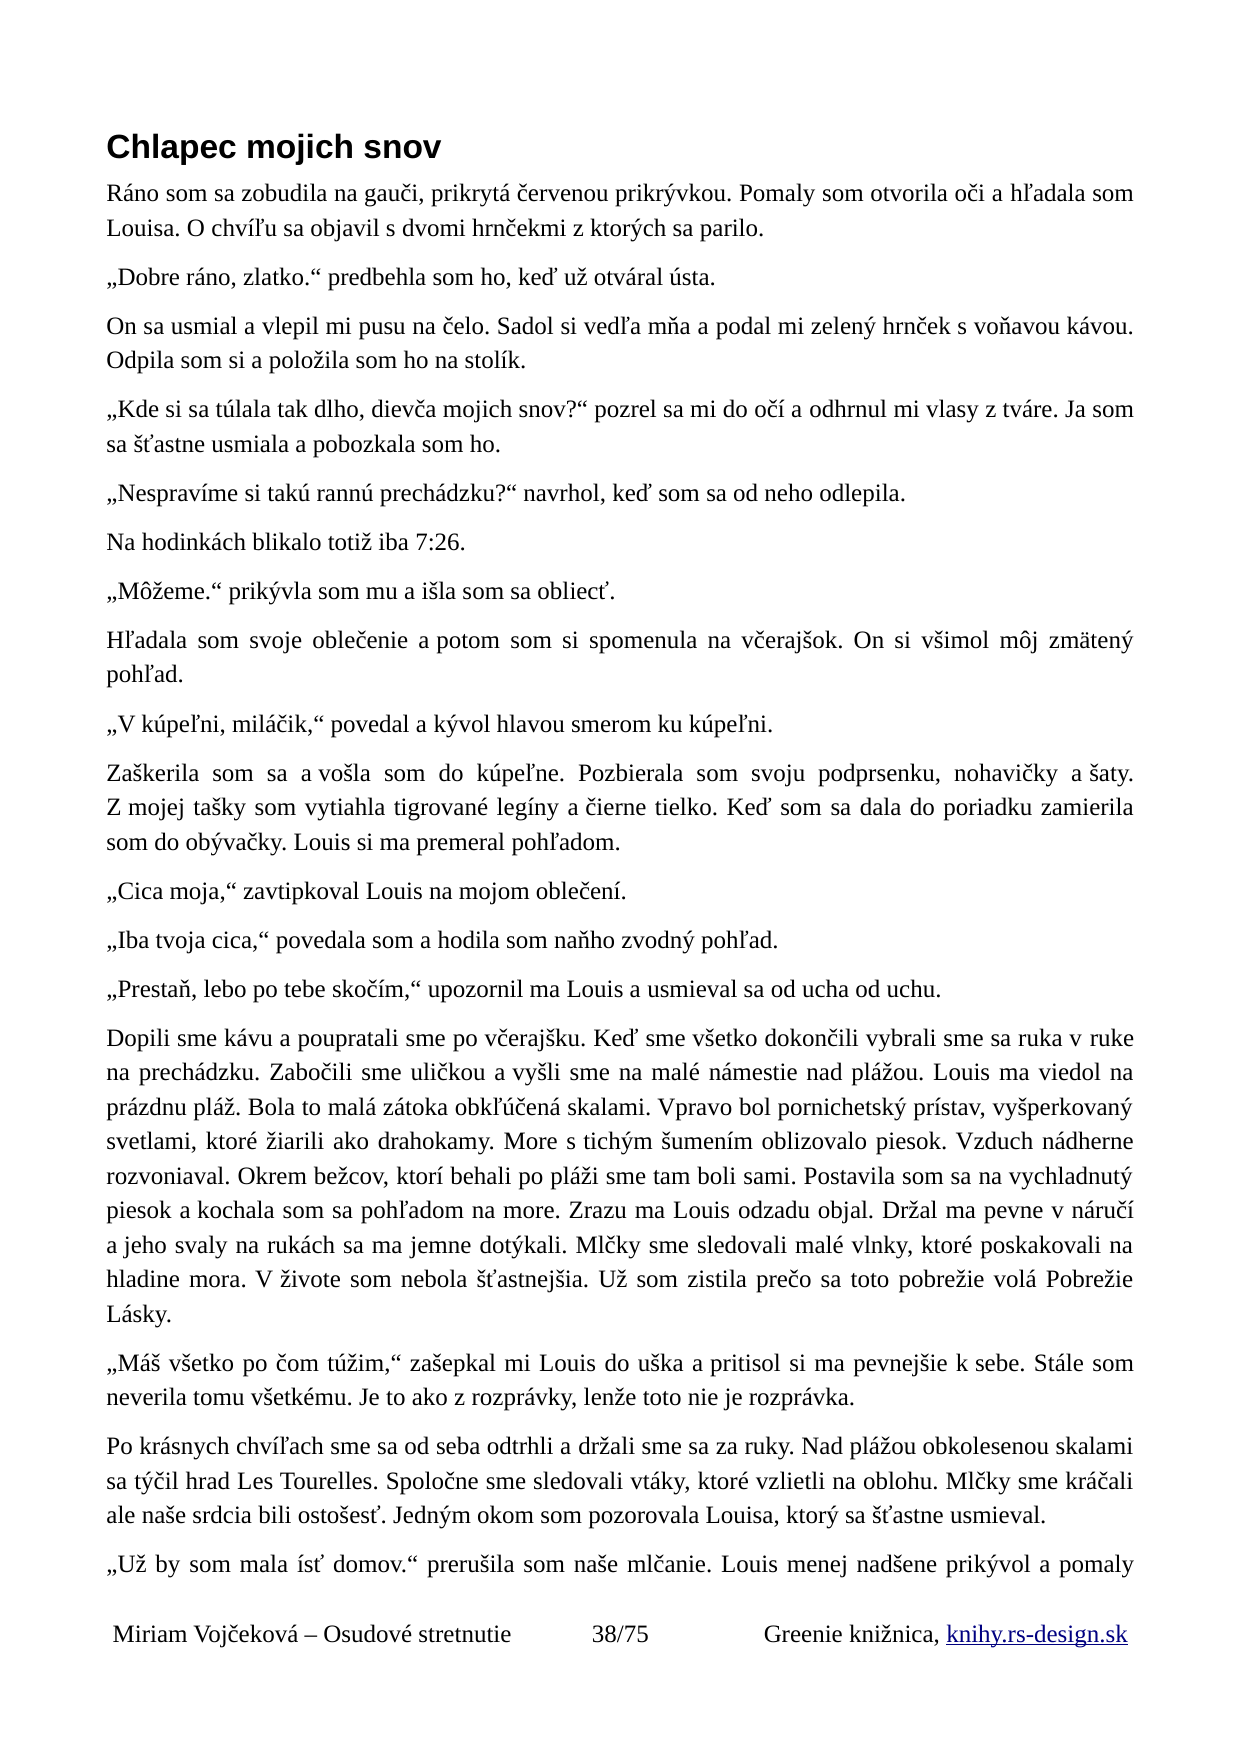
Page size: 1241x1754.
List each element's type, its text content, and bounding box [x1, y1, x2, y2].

text „Už by som mala ísť domov.“ prerušila som naše mlčanie. Louis menej nadšene prikývol a pomaly [106, 1549, 1134, 1578]
text „Dobre ráno, zlatko.“ predbehla som ho, keď už otváral ústa. [106, 262, 1134, 291]
text „Môžeme.“ prikývla som mu a išla som sa obliecť. [106, 576, 1134, 605]
subtitle Chlapec mojich snov [106, 127, 1134, 166]
text „Máš všetko po čom túžim,“ zašepkal mi Louis do uška a pritisol si ma pevnejšie k sebe. Stále som neverila tomu všetkému. Je to ako z rozprávky, lenže toto nie je rozprávka. [106, 1348, 1134, 1411]
text Po krásnych chvíľach sme sa od seba odtrhli a držali sme sa za ruky. Nad plážou obkolesenou skalami sa týčil hrad Les Tourelles. Spoločne sme sledovali vtáky, ktoré vzlietli na oblohu. Mlčky sme kráčali ale naše srdcia bili ostošesť. Jedným okom som pozorovala Louisa, ktorý sa šťastne usmieval. [106, 1431, 1134, 1529]
text Dopili sme kávu a poupratali sme po včerajšku. Keď sme všetko dokončili vybrali sme sa ruka v ruke na prechádzku. Zabočili sme uličkou a vyšli sme na malé námestie nad plážou. Louis ma viedol na prázdnu pláž. Bola to malá zátoka obkľúčená skalami. Vpravo bol pornichetský prístav, vyšperkovaný svetlami, ktoré žiarili ako drahokamy. More s tichým šumením oblizovalo piesok. Vzduch nádherne rozvoniaval. Okrem bežcov, ktorí behali po pláži sme tam boli sami. Postavila som sa na vychladnutý piesok a kochala som sa pohľadom na more. Zrazu ma Louis odzadu objal. Držal ma pevne v náručí a jeho svaly na rukách sa ma jemne dotýkali. Mlčky sme sledovali malé vlnky, ktoré poskakovali na hladine mora. V živote som nebola šťastnejšia. Už som zistila prečo sa toto pobrežie volá Pobrežie Lásky. [106, 1023, 1134, 1327]
text „Cica moja,“ zavtipkoval Louis na mojom oblečení. [106, 876, 1134, 904]
text On sa usmial a vlepil mi pusu na čelo. Sadol si vedľa mňa a podal mi zelený hrnček s voňavou kávou. Odpila som si a položila som ho na stolík. [106, 311, 1134, 374]
text Zaškerila som sa a vošla som do kúpeľne. Pozbierala som svoju podprsenku, nohavičky a šaty. Z mojej tašky som vytiahla tigrované legíny a čierne tielko. Keď som sa dala do poriadku zamierila som do obývačky. Louis si ma premeral pohľadom. [106, 758, 1134, 855]
text „Nespravíme si takú rannú prechádzku?“ navrhol, keď som sa od neho odlepila. [106, 478, 1134, 507]
text „Iba tvoja cica,“ povedala som a hodila som naňho zvodný pohľad. [106, 925, 1134, 953]
text „V kúpeľni, miláčik,“ povedal a kývol hlavou smerom ku kúpeľni. [106, 709, 1134, 737]
text „Prestaň, lebo po tebe skočím,“ upozornil ma Louis a usmieval sa od ucha od uchu. [106, 974, 1134, 1003]
text Na hodinkách blikalo totiž iba 7:26. [106, 527, 1134, 556]
text „Kde si sa túlala tak dlho, dievča mojich snov?“ pozrel sa mi do očí a odhrnul mi vlasy z tváre. Ja som sa šťastne usmiala a pobozkala som ho. [106, 394, 1134, 458]
text Ráno som sa zobudila na gauči, prikrytá červenou prikrývkou. Pomaly som otvorila oči a hľadala som Louisa. O chvíľu sa objavil s dvomi hrnčekmi z ktorých sa parilo. [106, 178, 1134, 241]
text Hľadala som svoje oblečenie a potom som si spomenula na včerajšok. On si všimol môj zmätený pohľad. [106, 625, 1134, 688]
